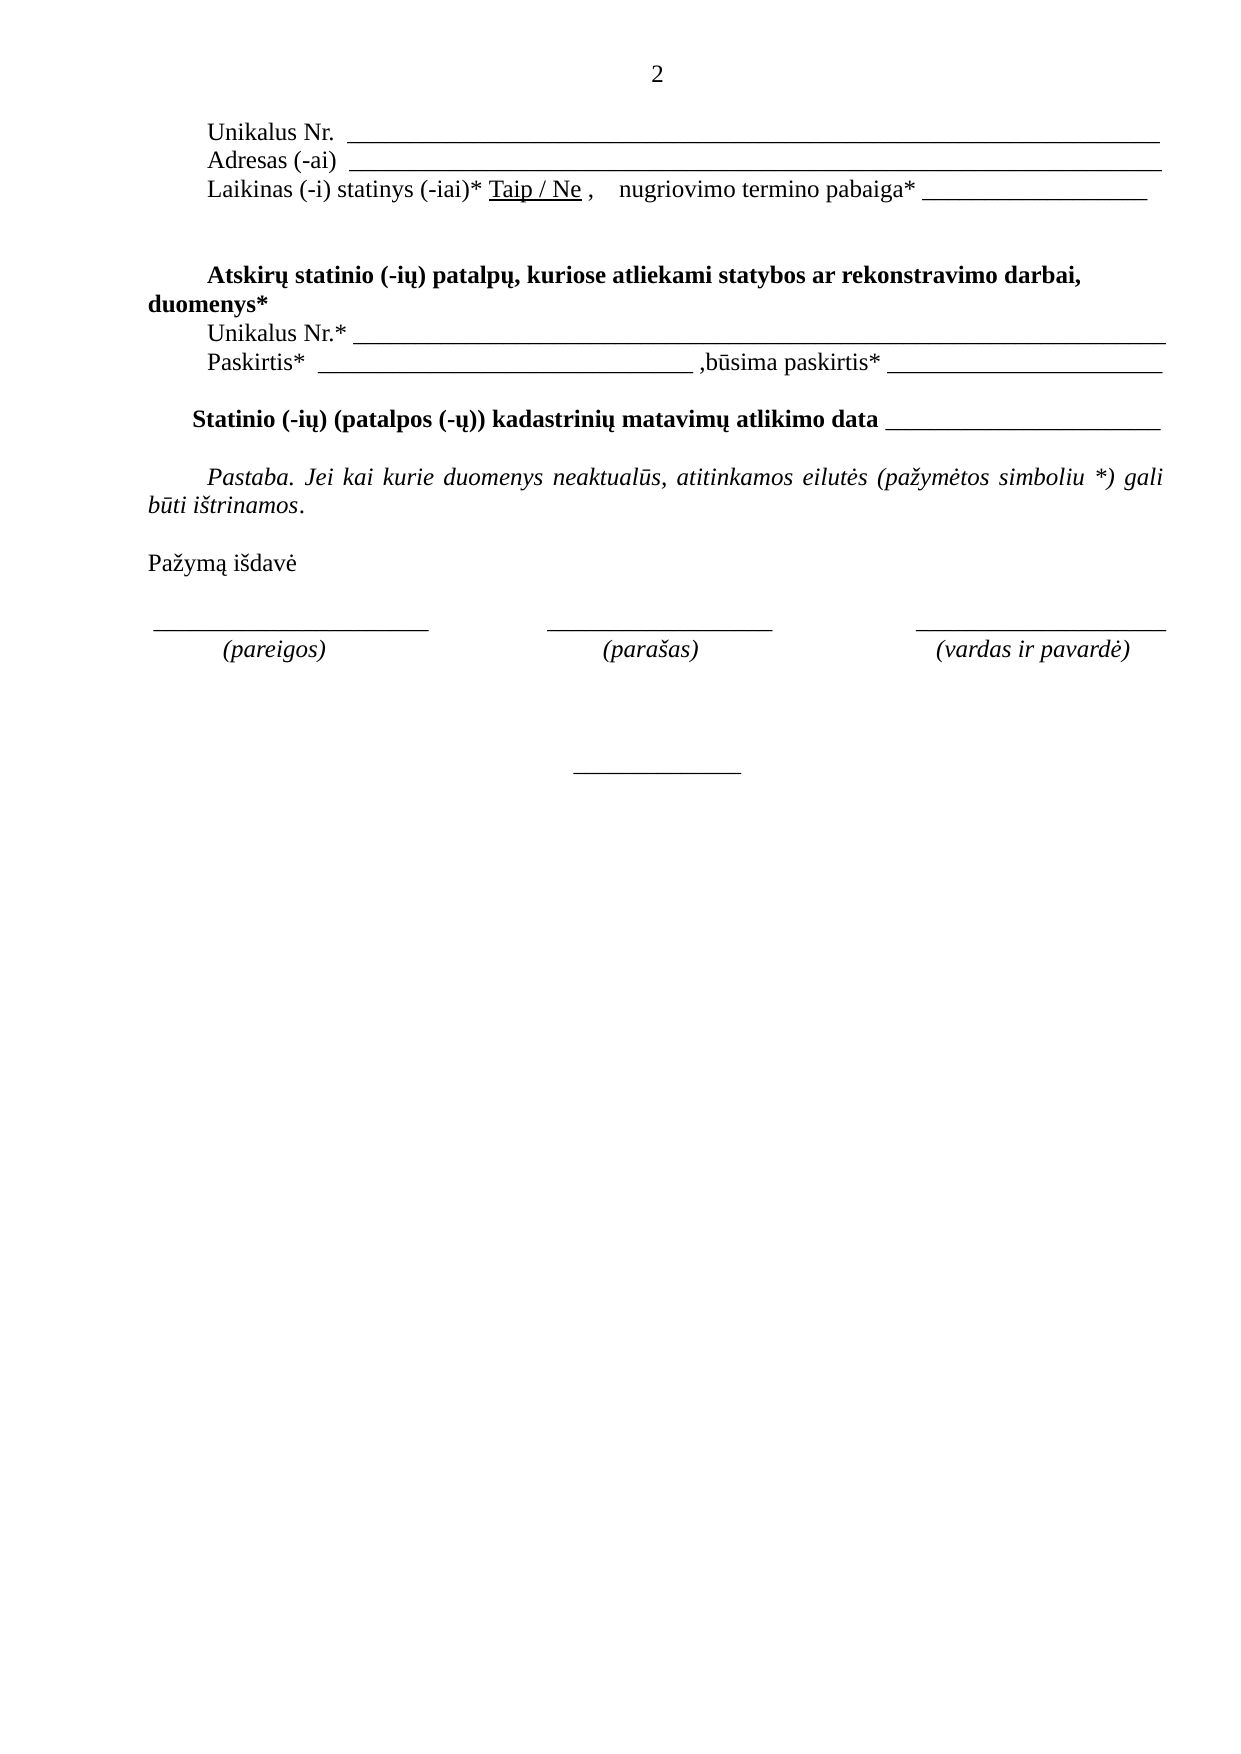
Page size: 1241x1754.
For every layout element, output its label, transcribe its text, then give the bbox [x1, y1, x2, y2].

text Laikinas (-i) statinys (-iai)* Taip / Ne , nugriovimo termino pabaiga* __________________ [148, 174, 1167, 203]
text ______________________ __________________ ____________________ [148, 605, 1167, 634]
text Pažymą išdavė [148, 548, 1167, 577]
text Pastaba. Jei kai kurie duomenys neaktualūs, atitinkamos eilutės (pažymėtos simboliu *) gali būti ištrinamos. [148, 462, 1167, 519]
text Adresas (-ai) _________________________________________________________________ [148, 145, 1167, 174]
text Paskirtis* ______________________________ ,būsima paskirtis* ______________________ [148, 347, 1167, 375]
text ______________ [148, 749, 1167, 777]
text (pareigos) (parašas) (vardas ir pavardė) [148, 634, 1167, 663]
text Unikalus Nr.* _________________________________________________________________ [148, 318, 1167, 347]
text Atskirų statinio (-ių) patalpų, kuriose atliekami statybos ar rekonstravimo darbai, duomenys* [148, 260, 1167, 318]
text Statinio (-ių) (patalpos (-ų)) kadastrinių matavimų atlikimo data ______________________ [148, 404, 1167, 433]
text Unikalus Nr. _________________________________________________________________ [148, 117, 1167, 145]
